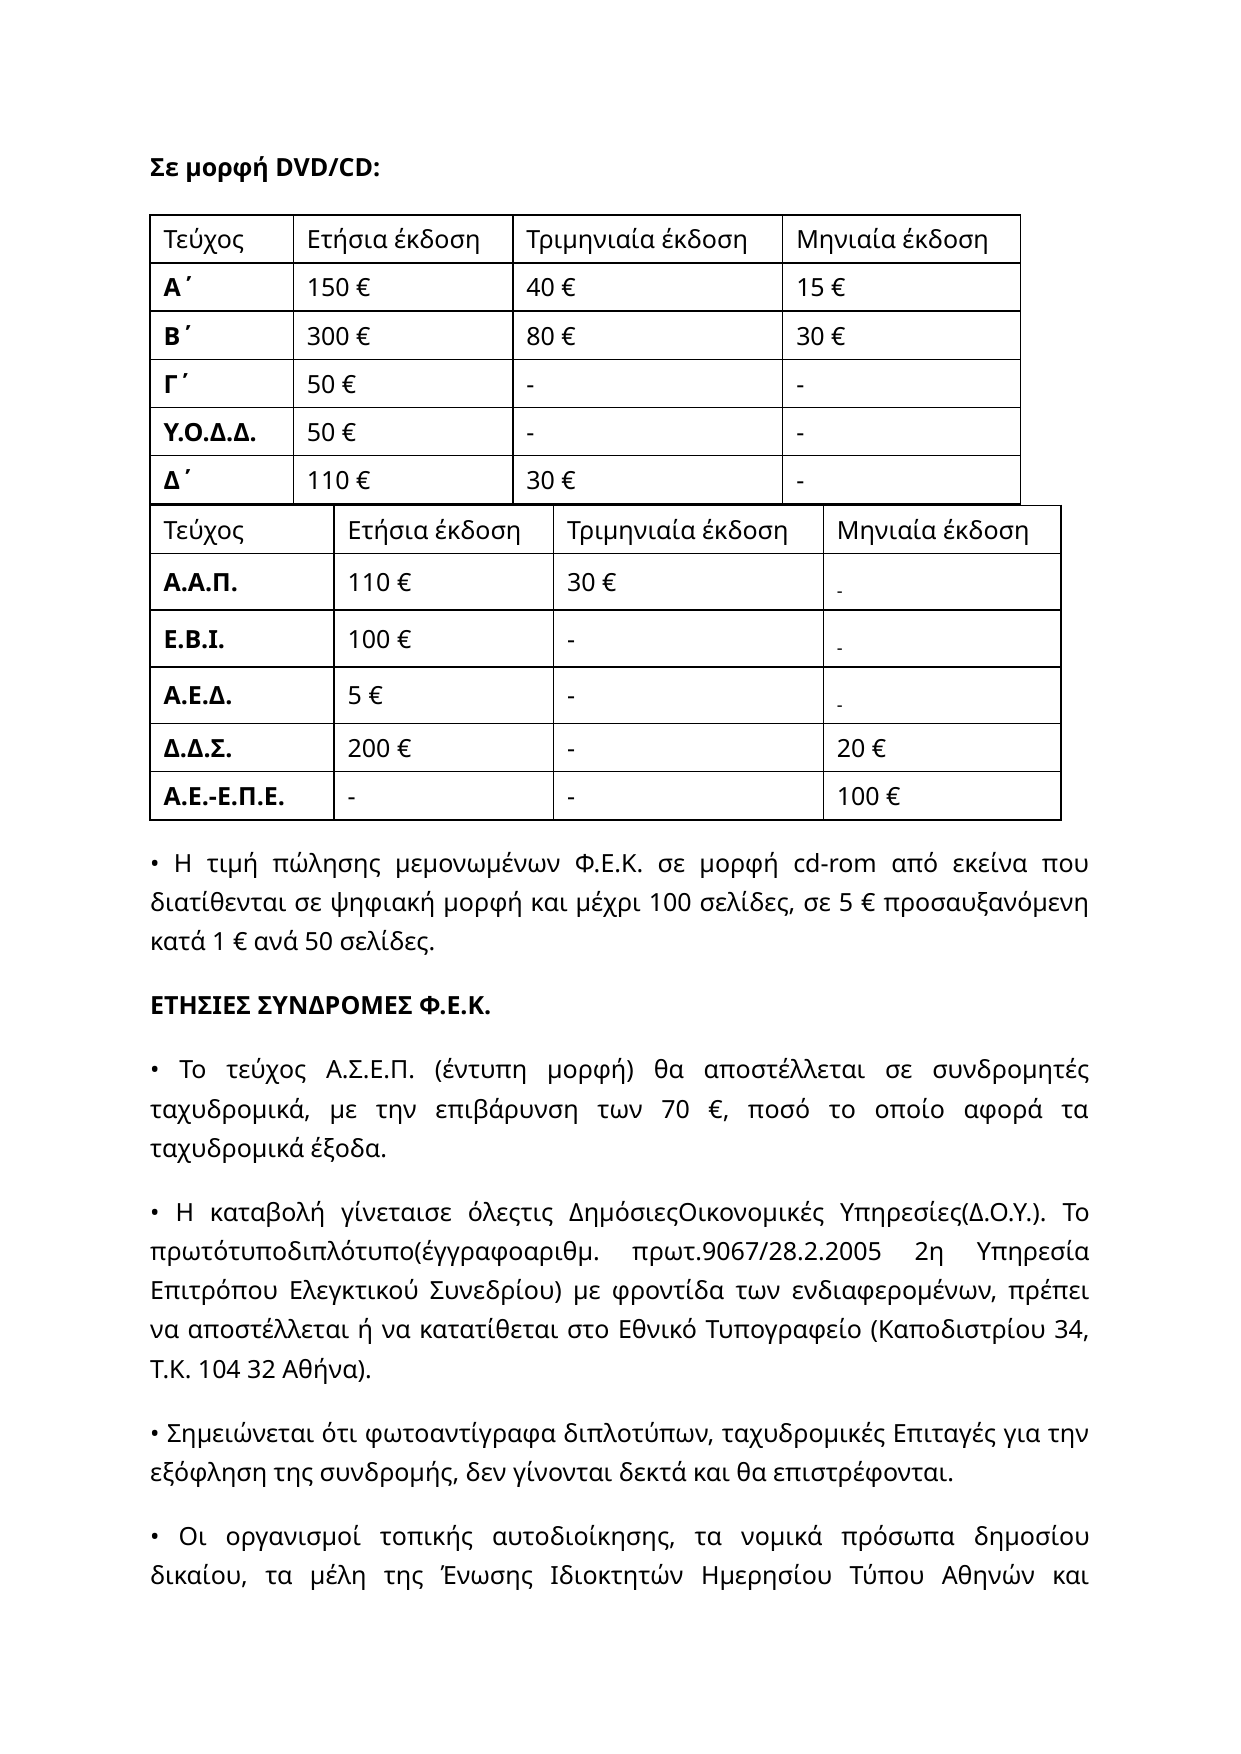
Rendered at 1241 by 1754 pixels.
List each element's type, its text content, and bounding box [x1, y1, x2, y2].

table_header Τριμηνιαία έκδοση [554, 506, 823, 553]
text Σε μορφή DVD/CD: [150, 150, 1090, 184]
table_cell - [554, 772, 823, 819]
table_header Ετήσια έκδοση [335, 506, 553, 553]
table_cell 40 € [514, 264, 782, 310]
table_cell 5 € [335, 668, 553, 723]
table_cell 30 € [514, 456, 782, 503]
table_cell - [335, 772, 553, 819]
table_cell - [783, 360, 1020, 407]
table_cell 150 € [294, 264, 512, 310]
table_header Τριμηνιαία έκδοση [514, 216, 782, 262]
table_cell - [554, 668, 823, 723]
table_cell - [783, 408, 1020, 455]
table_cell 300 € [294, 312, 512, 358]
table_cell 30 € [554, 554, 823, 609]
text • Οι οργανισμοί τοπικής αυτοδιοίκησης, τα νομικά πρόσωπα δημοσίου δικαίου, τα μέλη της Ένωσης Ιδιοκτητών Ημερησίου Τύπου Αθηνών και [150, 1519, 1090, 1592]
table_header Τεύχος [151, 506, 333, 553]
text • Η τιμή πώλησης μεμονωμένων Φ.Ε.Κ. σε μορφή cd-rom από εκείνα που διατίθενται σε ψηφιακή μορφή και μέχρι 100 σελίδες, σε 5 € προσαυξανόμενη κατά 1 € ανά 50 σελίδες. [150, 845, 1090, 958]
table_cell - [783, 456, 1020, 503]
table_cell Υ.Ο.Δ.Δ. [151, 408, 293, 455]
table_cell 20 € [824, 724, 1060, 771]
table_header Ετήσια έκδοση [294, 216, 512, 262]
table_cell Α.Α.Π. [151, 554, 333, 609]
table_cell - [514, 408, 782, 455]
table_cell - [554, 724, 823, 771]
table_cell Δ.Δ.Σ. [151, 724, 333, 771]
table_cell 100 € [335, 611, 553, 666]
table_cell 200 € [335, 724, 553, 771]
table_cell - [824, 611, 1060, 666]
table_cell 15 € [783, 264, 1020, 310]
table_cell 110 € [294, 456, 512, 503]
table_cell 80 € [514, 312, 782, 358]
text • Η καταβολή γίνεταισε όλεςτις ΔημόσιεςΟικονομικές Υπηρεσίες(Δ.Ο.Υ.). Το πρωτότυποδιπλότυπο(έγγραφοαριθμ. πρωτ.9067/28.2.2005 2η Υπηρεσία Επιτρόπου Ελεγκτικού Συνεδρίου) με φροντίδα των ενδιαφερομένων, πρέπει να αποστέλλεται ή να κατατίθεται στο Εθνικό Τυπογραφείο (Καποδιστρίου 34, Τ.Κ. 104 32 Αθήνα). [150, 1194, 1090, 1385]
table_cell - [824, 554, 1060, 609]
table_cell - [554, 611, 823, 666]
text ΕΤΗΣΙΕΣ ΣΥΝΔΡΟΜΕΣ Φ.Ε.Κ. [150, 988, 1090, 1022]
table_cell 110 € [335, 554, 553, 609]
table_header Μηνιαία έκδοση [783, 216, 1020, 262]
text • Σημειώνεται ότι φωτοαντίγραφα διπλοτύπων, ταχυδρομικές Επιταγές για την εξόφληση της συνδρομής, δεν γίνονται δεκτά και θα επιστρέφονται. [150, 1415, 1090, 1489]
text • Το τεύχος Α.Σ.Ε.Π. (έντυπη μορφή) θα αποστέλλεται σε συνδρομητές ταχυδρομικά, με την επιβάρυνση των 70 €, ποσό το οποίο αφορά τα ταχυδρομικά έξοδα. [150, 1052, 1090, 1164]
table_cell 30 € [783, 312, 1020, 358]
table_cell - [514, 360, 782, 407]
table_header Μηνιαία έκδοση [824, 506, 1060, 553]
table_cell Γ΄ [151, 360, 293, 407]
table_cell Α.Ε.-Ε.Π.Ε. [151, 772, 333, 819]
table_cell Α.Ε.Δ. [151, 668, 333, 723]
table_cell Α΄ [151, 264, 293, 310]
table_cell Δ΄ [151, 456, 293, 503]
table_cell Ε.Β.Ι. [151, 611, 333, 666]
table_cell Β΄ [151, 312, 293, 358]
table_cell 50 € [294, 360, 512, 407]
table_cell - [824, 668, 1060, 723]
table_cell 50 € [294, 408, 512, 455]
table_header Τεύχος [151, 216, 293, 262]
table_cell 100 € [824, 772, 1060, 819]
